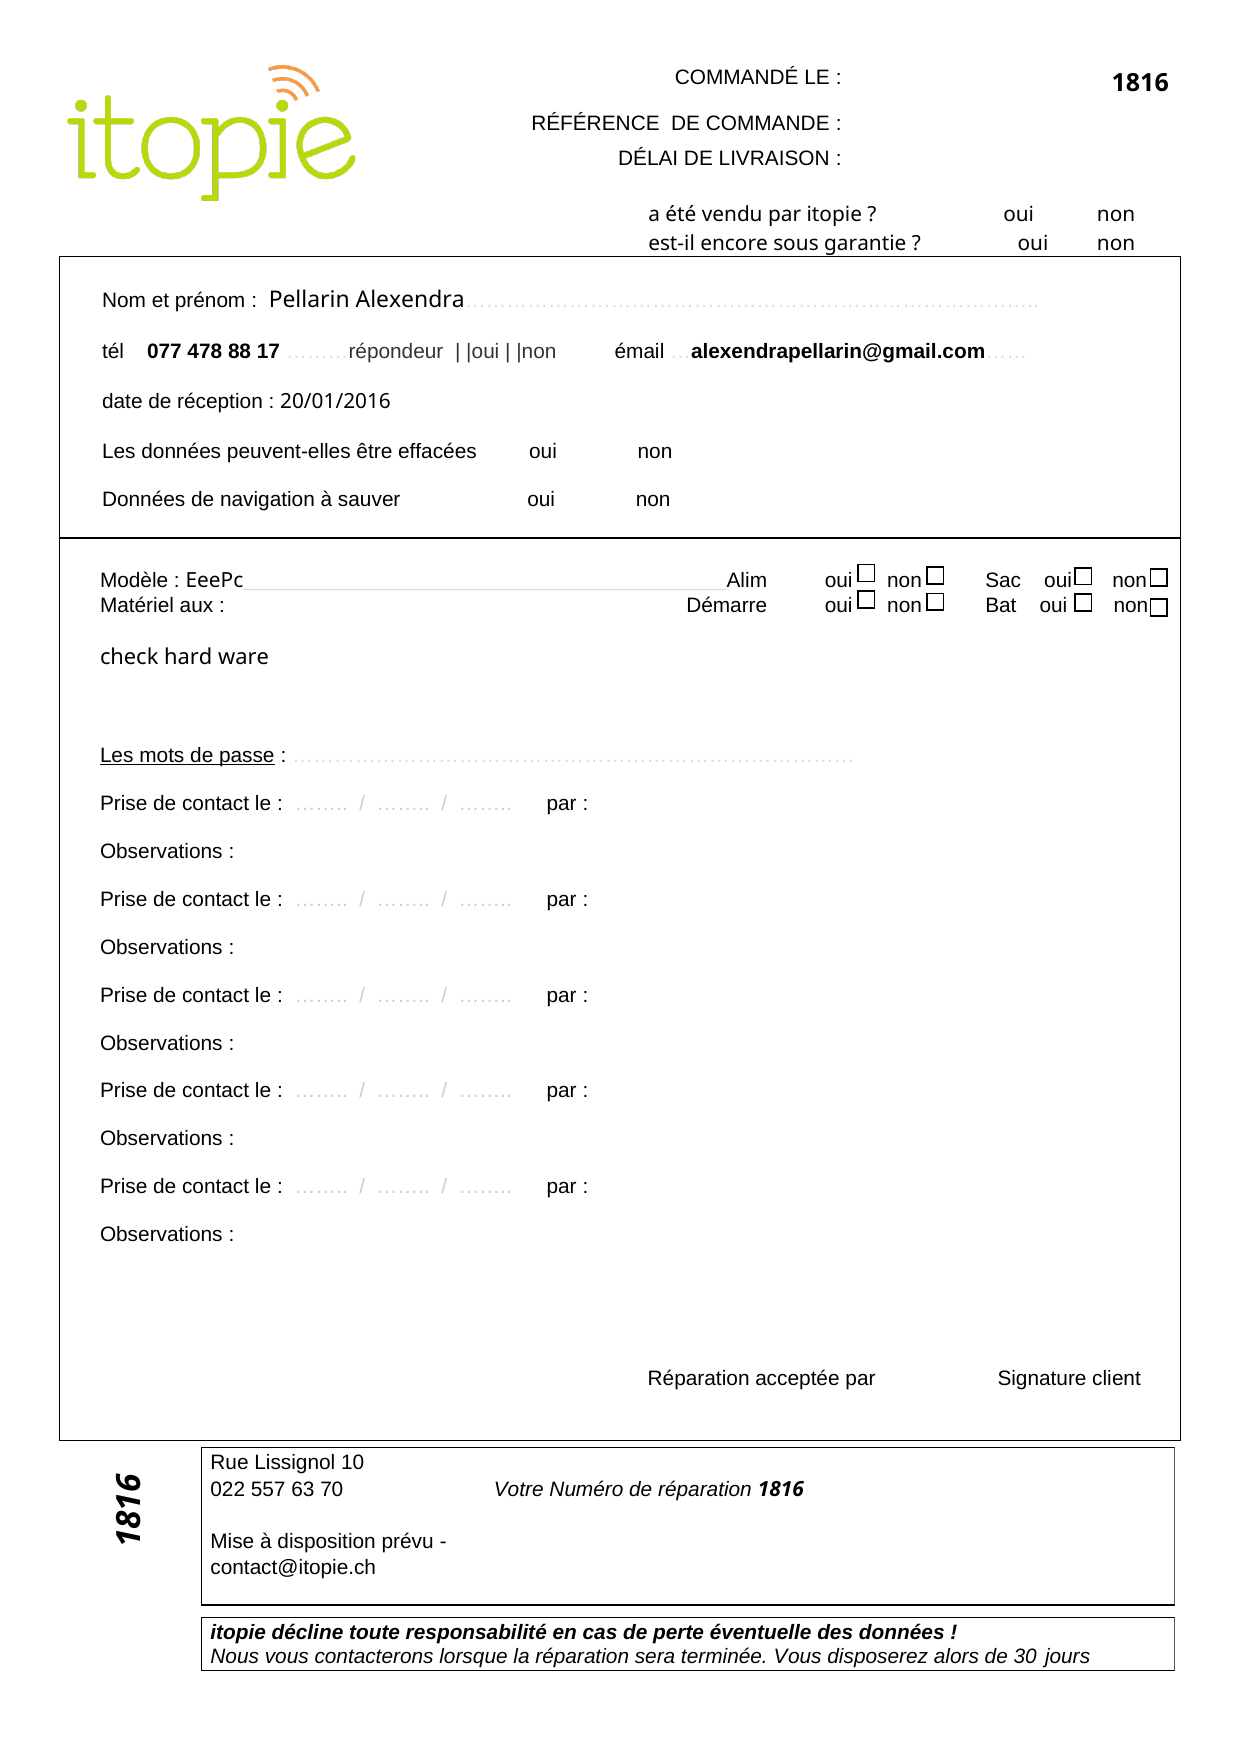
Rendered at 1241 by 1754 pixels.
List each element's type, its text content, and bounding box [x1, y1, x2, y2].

text a été vendu par itopie ? oui non [59, 199, 1181, 228]
text check hard ware [60, 638, 1180, 671]
table_header 1816 [59, 1441, 195, 1677]
text Les données peuvent-elles être effacées oui non [60, 436, 1180, 463]
text Observations : [60, 836, 1180, 863]
text Matériel aux : Démarre oui non Bat oui non [60, 590, 1180, 617]
text Prise de contact le : …….. / …….. / …….. par : [60, 979, 1180, 1006]
table_cell [847, 105, 1180, 140]
text Observations : [60, 1123, 1180, 1150]
table_cell itopie décline toute responsabilité en cas de perte éventuelle des données ! Nous vous contacterons lorsque la réparation sera terminée. Vous disposerez alors de 30 jours [195, 1611, 1180, 1677]
text Prise de contact le : …….. / …….. / …….. par : [60, 1075, 1180, 1102]
text tél 077 478 88 17 ………répondeur | |oui | |non émail …alexendrapellarin@gmail.com…… [60, 335, 1180, 362]
text Réparation acceptée par Signature client [60, 1363, 1180, 1390]
text Nom et prénom : Pellarin Alexendra……………………………………………………………………….. [60, 280, 1180, 314]
text Modèle : EeePc Alim oui non Sac oui non [879, 562, 925, 590]
text Prise de contact le : …….. / …….. / …….. par : [60, 883, 1180, 911]
text Observations : [60, 1219, 1180, 1246]
text Données de navigation à sauver oui non [60, 484, 1180, 511]
table_cell DÉLAI DE LIVRAISON : [490, 140, 847, 175]
table_cell RÉFÉRENCE DE COMMANDE : [490, 105, 847, 140]
text Prise de contact le : …….. / …….. / …….. par : [60, 1171, 1180, 1198]
text Prise de contact le : …….. / …….. / …….. par : [60, 788, 1180, 815]
text date de réception : 20/01/2016 [60, 383, 1180, 415]
text Observations : [60, 931, 1180, 958]
text Observations : [60, 1027, 1180, 1054]
picture [67, 65, 356, 201]
text Les mots de passe : ……………………………………………………………………… [60, 740, 1180, 767]
text Modèle : EeePc Alim oui non Sac oui non [948, 562, 1180, 590]
table_header COMMANDÉ LE : [490, 59, 847, 104]
text Modèle : EeePc Alim oui non Sac oui non [60, 562, 856, 590]
table_header 1816 [847, 59, 1180, 104]
table_cell [847, 140, 1180, 175]
table_header Rue Lissignol 10 022 557 63 70 Votre Numéro de réparation 1816 Mise à disposition prévu - contact@itopie.ch [195, 1441, 1180, 1611]
text est-il encore sous garantie ? oui non [59, 228, 1181, 256]
